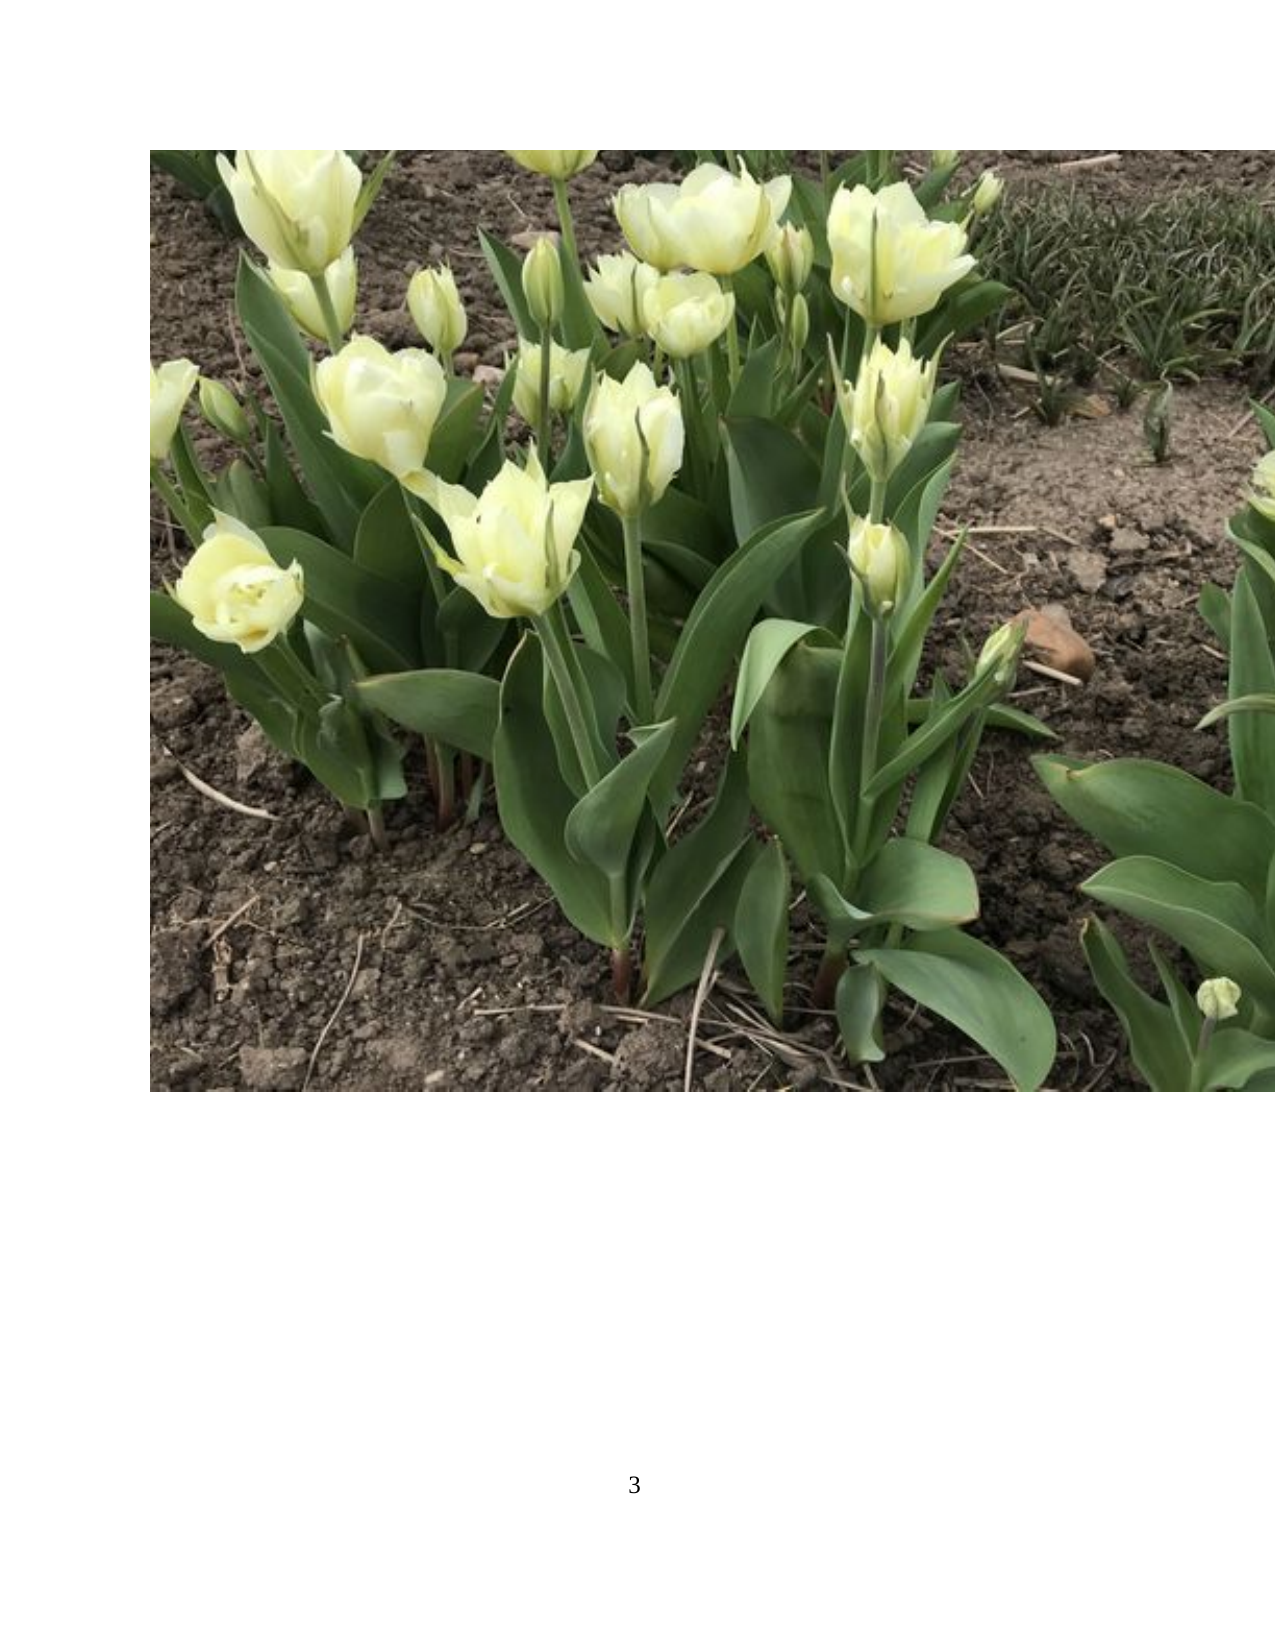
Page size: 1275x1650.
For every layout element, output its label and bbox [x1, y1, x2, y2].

picture [150, 150, 1275, 1092]
